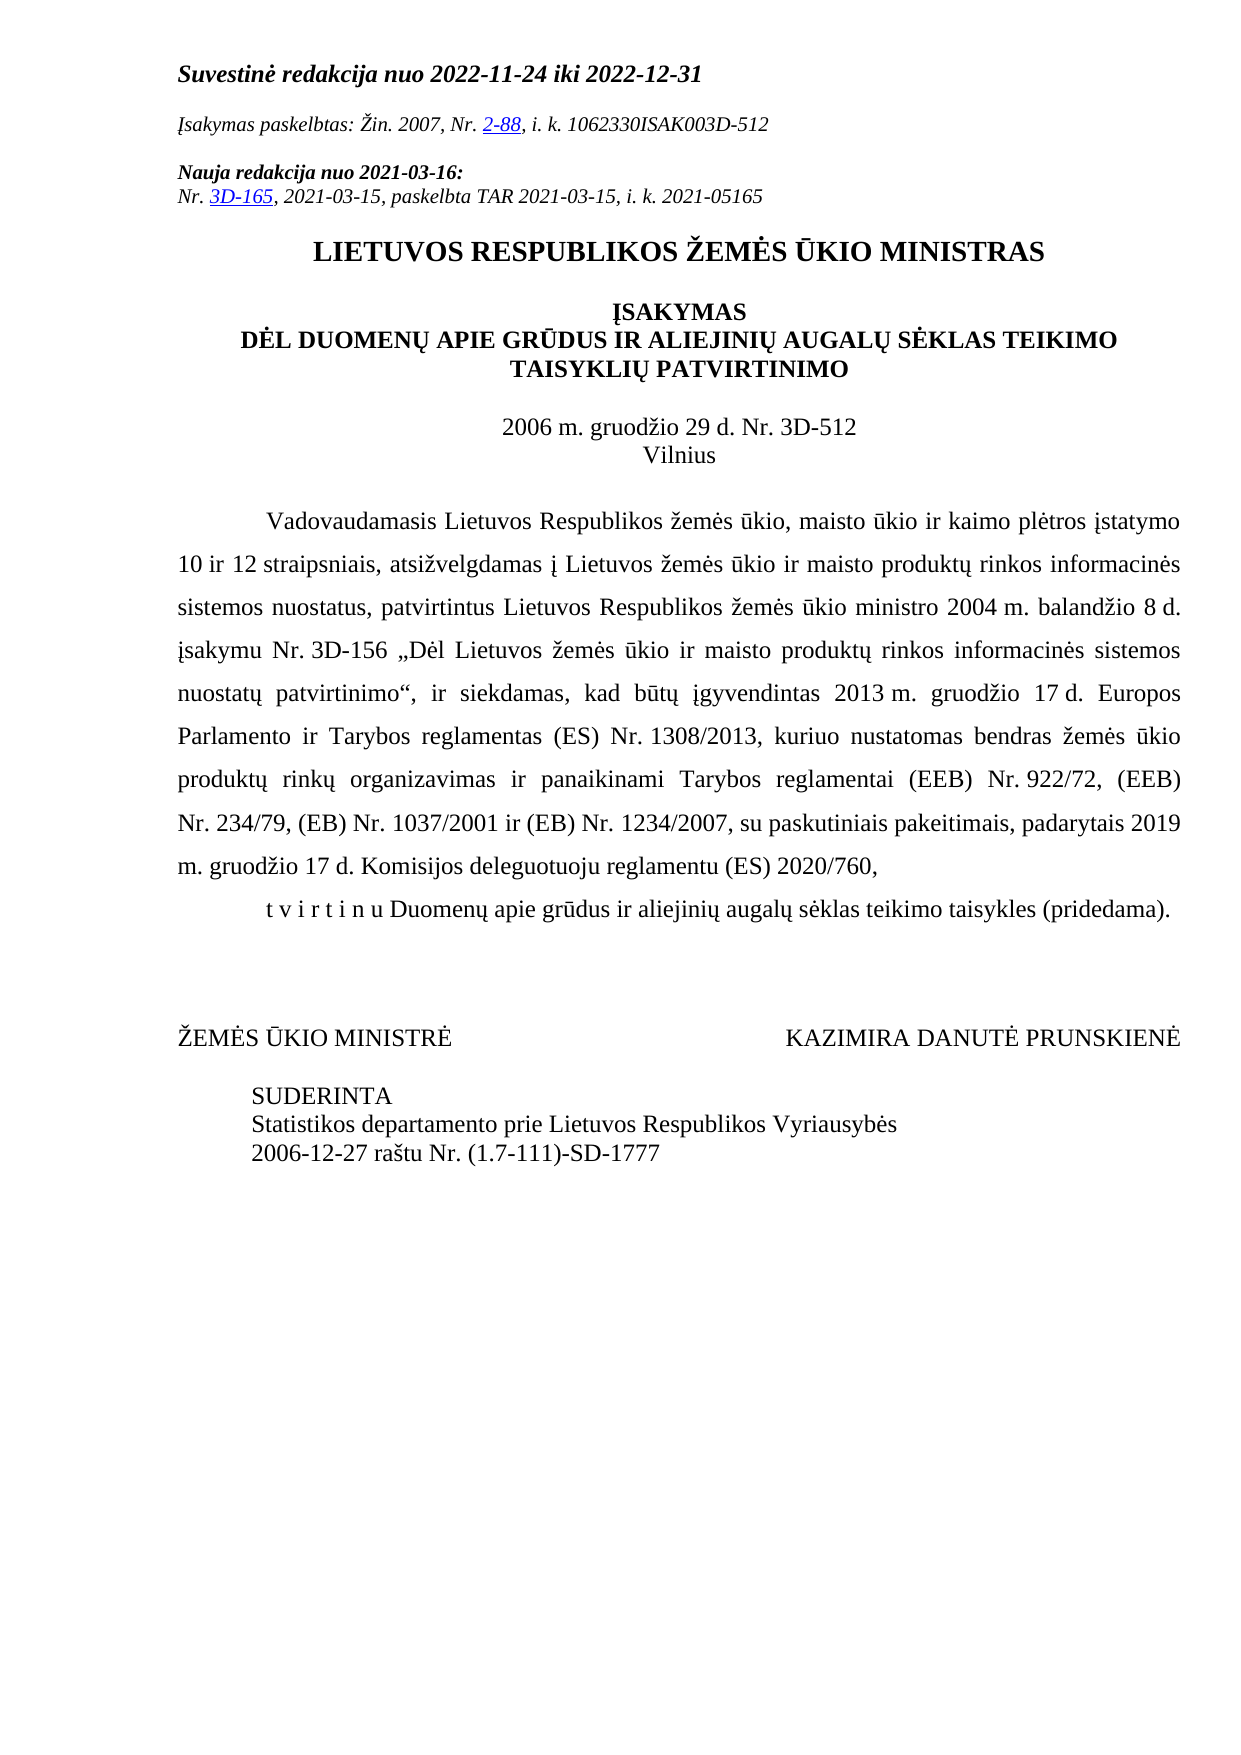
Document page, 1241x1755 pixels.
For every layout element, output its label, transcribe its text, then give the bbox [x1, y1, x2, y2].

text Nauja redakcija nuo 2021-03-16: [177, 160, 1181, 184]
text SUDERINTA [177, 1081, 1181, 1109]
text Suvestinė redakcija nuo 2022-11-24 iki 2022-12-31 [177, 59, 1181, 88]
text ŽEMĖS ŪKIO MINISTRĖ KAZIMIRA DANUTĖ PRUNSKIENĖ [177, 1023, 1181, 1052]
text t v i r t i n u Duomenų apie grūdus ir aliejinių augalų sėklas teikimo taisykles (pridedama). [177, 894, 1181, 923]
text Įsakymas paskelbtas: Žin. 2007, Nr. 2-88, i. k. 1062330ISAK003D-512 [177, 112, 1181, 136]
text ĮSAKYMAS [177, 297, 1181, 326]
text Nr. 3D-165, 2021-03-15, paskelbta TAR 2021-03-15, i. k. 2021-05165 [177, 184, 1181, 208]
text Statistikos departamento prie Lietuvos Respublikos Vyriausybės [177, 1109, 1181, 1138]
text Vilnius [177, 441, 1181, 469]
text 2006 m. gruodžio 29 d. Nr. 3D-512 [177, 412, 1181, 441]
text Vadovaudamasis Lietuvos Respublikos žemės ūkio, maisto ūkio ir kaimo plėtros įstatymo 10 ir 12 straipsniais, atsižvelgdamas į Lietuvos žemės ūkio ir maisto produktų rinkos informacinės sistemos nuostatus, patvirtintus Lietuvos Respublikos žemės ūkio ministro 2004 m. balandžio 8 d. įsakymu Nr. 3D-156 „Dėl Lietuvos žemės ūkio ir maisto produktų rinkos informacinės sistemos nuostatų patvirtinimo“, ir siekdamas, kad būtų įgyvendintas 2013 m. gruodžio 17 d. Europos Parlamento ir Tarybos reglamentas (ES) Nr. 1308/2013, kuriuo nustatomas bendras žemės ūkio produktų rinkų organizavimas ir panaikinami Tarybos reglamentai (EEB) Nr. 922/72, (EEB) Nr. 234/79, (EB) Nr. 1037/2001 ir (EB) Nr. 1234/2007, su paskutiniais pakeitimais, padarytais 2019 m. gruodžio 17 d. Komisijos deleguotuoju reglamentu (ES) 2020/760, [177, 506, 1181, 879]
text LIETUVOS RESPUBLIKOS ŽEMĖS ŪKIO MINISTRAS [177, 234, 1181, 268]
text 2006-12-27 raštu Nr. (1.7-111)-SD-1777 [177, 1138, 1181, 1167]
text Dėl DUOMENŲ APIE GRŪDUS IR ALIEJINIŲ AUGALŲ SĖKLAS TEIKIMO TAISYKLIŲ PATVIRTINIMO [177, 326, 1181, 383]
